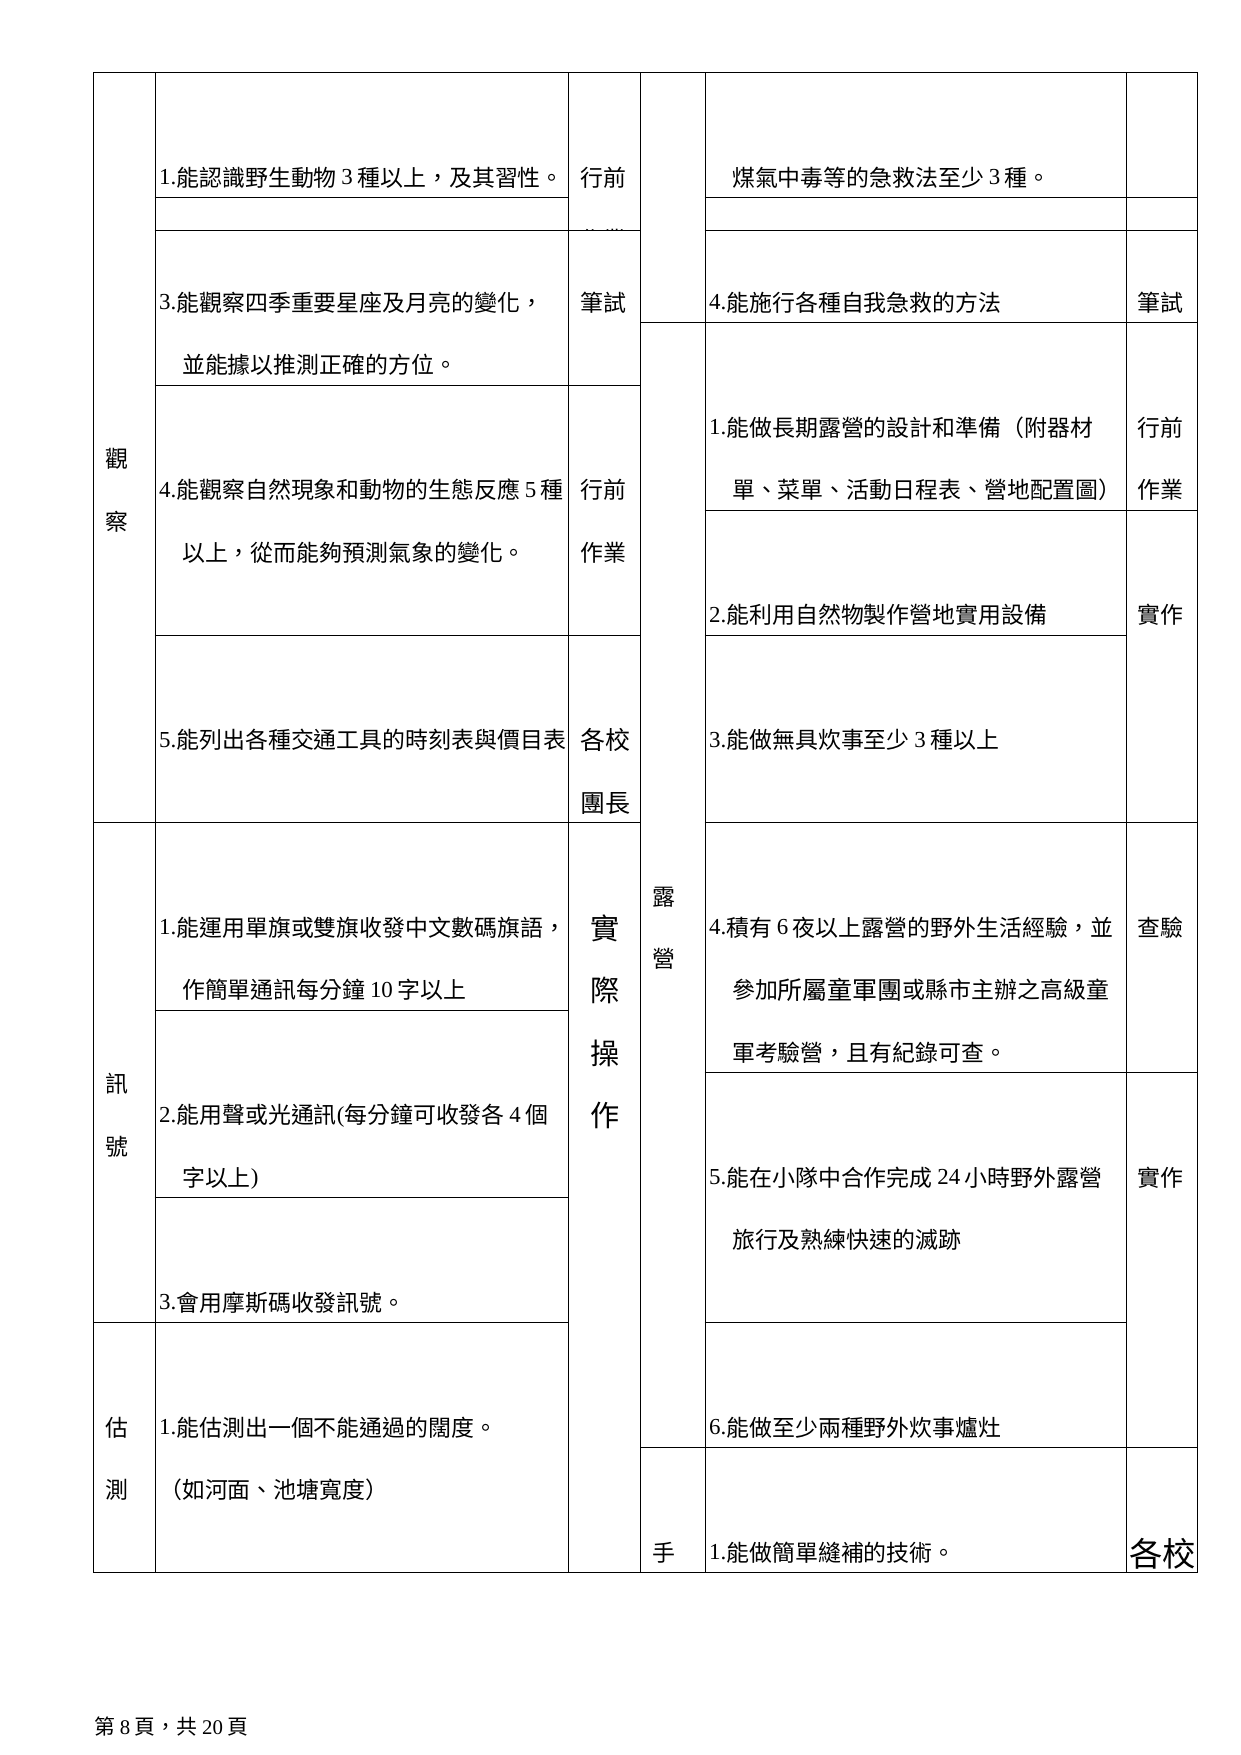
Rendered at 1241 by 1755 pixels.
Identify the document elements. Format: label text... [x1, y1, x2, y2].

table_cell 3.能做無具炊事至少3種以上 [706, 636, 1126, 822]
table_cell 行前作業 [569, 386, 640, 635]
table_cell 訊號 [94, 823, 155, 1322]
table_cell 筆試 [569, 231, 640, 385]
table_cell 4.積有6夜以上露營的野外生活經驗，並參加所屬童軍團或縣市主辦之高級童軍考驗營，且有紀錄可查。 [706, 823, 1126, 1072]
table_cell 實作 [1127, 1073, 1197, 1447]
table_cell 實際操作 [569, 823, 640, 1572]
table_cell 實作 [1127, 198, 1197, 230]
table_cell 1.能做簡單縫補的技術。 [706, 1448, 1126, 1572]
table_cell 煤氣中毒等的急救法至少3種。 [706, 73, 1126, 197]
table_cell 2.能認識野生植物5種以上，及其用途。 [156, 198, 568, 230]
table_cell 3.能觀察四季重要星座及月亮的變化，並能據以推測正確的方位。 [156, 231, 568, 385]
table_cell 1.能做長期露營的設計和準備（附器材單、菜單、活動日程表、營地配置圖） [706, 323, 1126, 510]
table_cell [1127, 73, 1197, 197]
table_cell 1.能認識野生動物3種以上，及其習性。 [156, 73, 568, 197]
table_cell 1.能運用單旗或雙旗收發中文數碼旗語，作簡單通訊每分鐘10字以上 [156, 823, 568, 1010]
table_cell 3.會用摩斯碼收發訊號。 [156, 1198, 568, 1322]
table_cell 6.能做至少兩種野外炊事爐灶 [706, 1323, 1126, 1447]
table_cell 3.能施行各種搬運傷患的方法及臨時擔架做法 [706, 198, 1126, 230]
table_cell [641, 73, 705, 322]
table_cell 露營 [641, 323, 705, 1447]
table_cell 4.能施行各種自我急救的方法 [706, 231, 1126, 322]
table_cell 2.能用聲或光通訊(每分鐘可收發各4個字以上) [156, 1011, 568, 1197]
table_cell 估測 [94, 1323, 155, 1572]
table_cell 手 [641, 1448, 705, 1572]
table_cell 2.能利用自然物製作營地實用設備 [706, 511, 1126, 635]
table_cell 查驗 [1127, 823, 1197, 1072]
table_cell 5.能列出各種交通工具的時刻表與價目表 [156, 636, 568, 822]
table_cell 1.能估測出一個不能通過的闊度。 （如河面、池塘寬度） [156, 1323, 568, 1572]
table_cell 5.能在小隊中合作完成24小時野外露營旅行及熟練快速的滅跡 [706, 1073, 1126, 1322]
table_cell 4.能觀察自然現象和動物的生態反應5種以上，從而能夠預測氣象的變化。 [156, 386, 568, 635]
table_cell 行前作業 [569, 73, 640, 230]
table_cell 觀察 [94, 73, 155, 822]
table_cell 行前作業 [1127, 323, 1197, 510]
table_cell 筆試 [1127, 231, 1197, 322]
table_cell 實作 [1127, 511, 1197, 822]
table_cell 各校 [1127, 1448, 1197, 1572]
table_cell 各校團長 [569, 636, 640, 822]
